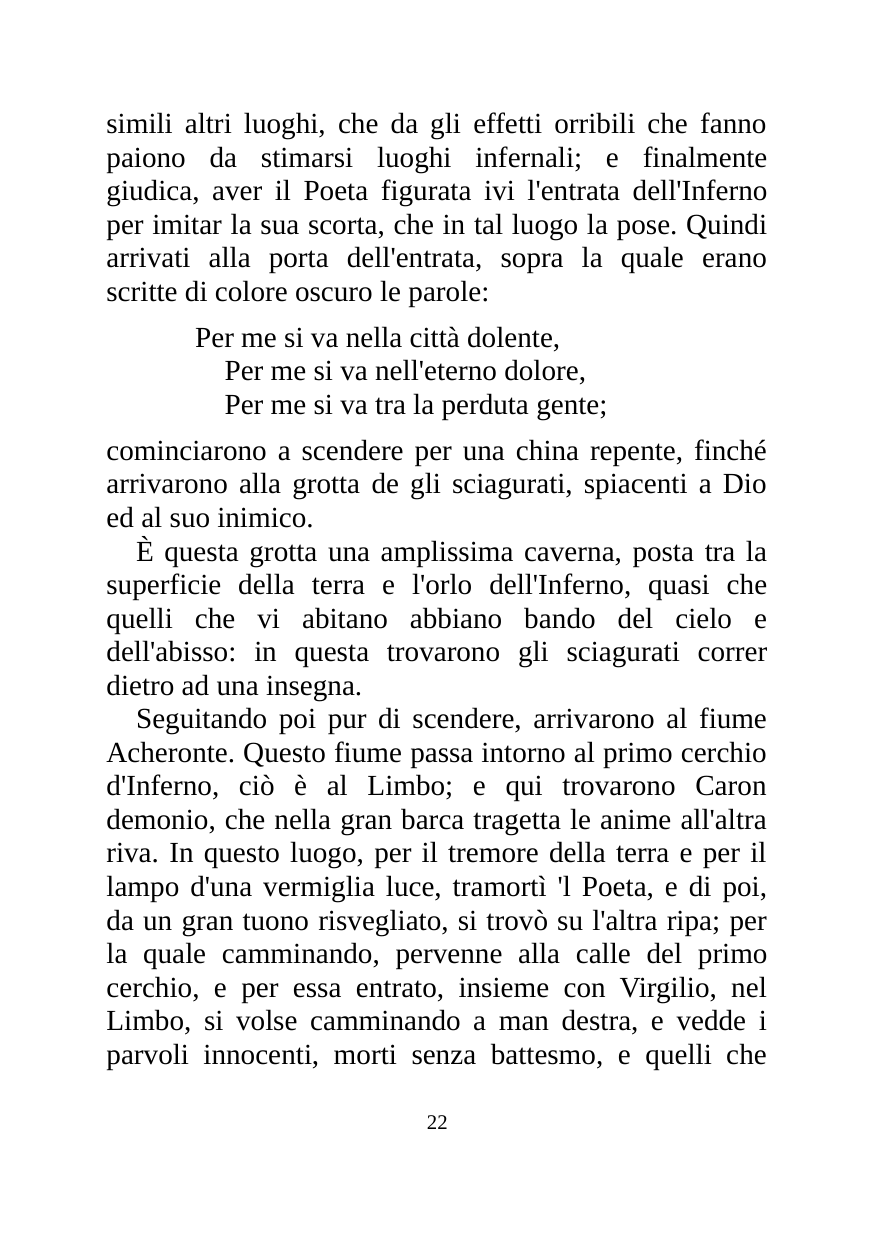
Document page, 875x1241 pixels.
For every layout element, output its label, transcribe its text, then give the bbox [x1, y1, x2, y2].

text Per me si va nella città dolente, [195, 320, 768, 353]
text Per me si va tra la perduta gente; [224, 387, 768, 421]
text È questa grotta una amplissima caverna, posta tra la superficie della terra e l'orlo dell'Inferno, quasi che quelli che vi abitano abbiano bando del cielo e dell'abisso: in questa trovarono gli sciagurati correr dietro ad una insegna. [106, 534, 768, 701]
text simili altri luoghi, che da gli effetti orribili che fanno paiono da stimarsi luoghi infernali; e finalmente giudica, aver il Poeta figurata ivi l'entrata dell'Inferno per imitar la sua scorta, che in tal luogo la pose. Quindi arrivati alla porta dell'entrata, sopra la quale erano scritte di colore oscuro le parole: [106, 106, 768, 307]
text Seguitando poi pur di scendere, arrivarono al fiume Acheronte. Questo fiume passa intorno al primo cerchio d'Inferno, ciò è al Limbo; e qui trovarono Caron demonio, che nella gran barca tragetta le anime all'altra riva. In questo luogo, per il tremore della terra e per il lampo d'una vermiglia luce, tramortì 'l Poeta, e di poi, da un gran tuono risvegliato, si trovò su l'altra ripa; per la quale camminando, pervenne alla calle del primo cerchio, e per essa entrato, insieme con Virgilio, nel Limbo, si volse camminando a man destra, e vedde i parvoli innocenti, morti senza battesmo, e quelli che [106, 701, 768, 1070]
text Per me si va nell'eterno dolore, [224, 353, 768, 387]
text cominciarono a scendere per una china repente, finché arrivarono alla grotta de gli sciagurati, spiacenti a Dio ed al suo inimico. [106, 433, 768, 534]
